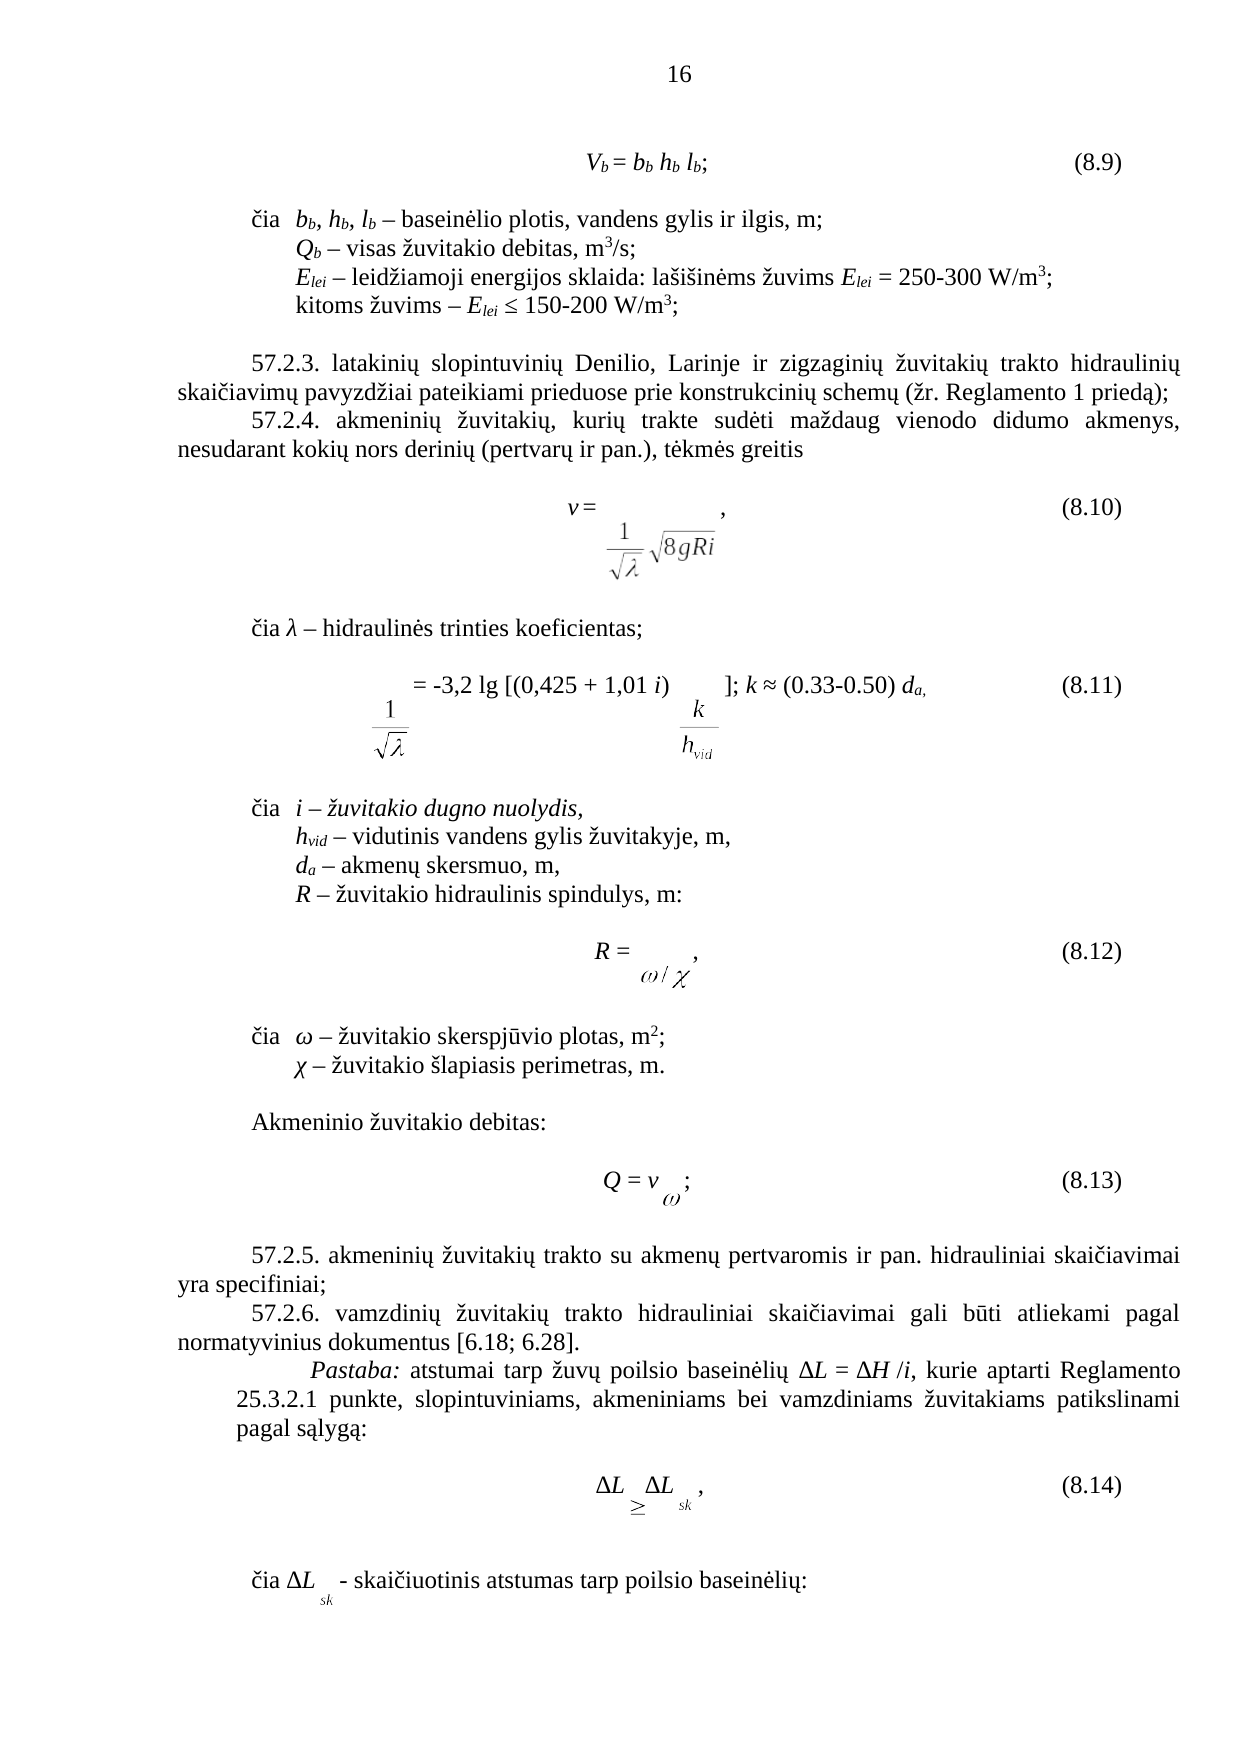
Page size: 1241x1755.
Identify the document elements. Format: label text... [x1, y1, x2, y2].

text Qb – visas žuvitakio debitas, m3/s; [177, 233, 1181, 262]
text Vb = bb hb lb; (8.9) [177, 147, 1181, 176]
text 57.2.4. akmeninių žuvitakių, kurių trakte sudėti maždaug vienodo didumo akmenys, nesudarant kokių nors derinių (pertvarų ir pan.), tėkmės greitis [177, 406, 1181, 463]
text hvid – vidutinis vandens gylis žuvitakyje, m, [177, 821, 1181, 850]
text Q = v; (8.13) [177, 1165, 1181, 1212]
text čia λ – hidraulinės trinties koeficientas; [177, 613, 1181, 641]
text = -3,2 lg [(0,425 + 1,01 i) ]; k ≈ (0.33-0.50) da, (8.11) [177, 670, 1181, 764]
text čia ω – žuvitakio skerspjūvio plotas, m2; [177, 1021, 1181, 1050]
text χ – žuvitakio šlapiasis perimetras, m. [177, 1050, 1181, 1079]
text R = , (8.12) [177, 936, 1181, 992]
text kitoms žuvims – Elei ≤ 150-200 W/m3; [177, 291, 1181, 319]
text čia ∆L- skaičiuotinis atstumas tarp poilsio baseinėlių: [177, 1565, 1181, 1630]
text 57.2.5. akmeninių žuvitakių trakto su akmenų pertvaromis ir pan. hidrauliniai skaičiavimai yra specifiniai; [177, 1241, 1181, 1298]
text 57.2.3. latakinių slopintuvinių Denilio, Larinje ir zigzaginių žuvitakių trakto hidraulinių skaičiavimų pavyzdžiai pateikiami prieduose prie konstrukcinių schemų (žr. Reglamento 1 priedą); [177, 348, 1181, 406]
text Akmeninio žuvitakio debitas: [177, 1107, 1181, 1136]
text da – akmenų skersmuo, m, [177, 850, 1181, 879]
text Pastaba: atstumai tarp žuvų poilsio baseinėlių ∆L = ∆H /i, kurie aptarti Reglamento 25.3.2.1 punkte, slopintuviniams, akmeniniams bei vamzdiniams žuvitakiams patikslinami pagal sąlygą: [236, 1356, 1181, 1442]
text v = , (8.10) [177, 492, 1181, 584]
text čia i – žuvitakio dugno nuolydis, [177, 793, 1181, 821]
text Elei – leidžiamoji energijos sklaida: lašišinėms žuvims Elei = 250-300 W/m3; [177, 262, 1181, 291]
text 57.2.6. vamzdinių žuvitakių trakto hidrauliniai skaičiavimai gali būti atliekami pagal normatyvinius dokumentus [6.18; 6.28]. [177, 1298, 1181, 1356]
text R – žuvitakio hidraulinis spindulys, m: [177, 879, 1181, 908]
text čia bb, hb, lb – baseinėlio plotis, vandens gylis ir ilgis, m; [177, 204, 1181, 233]
text ∆L∆L, (8.14) [177, 1471, 1181, 1536]
